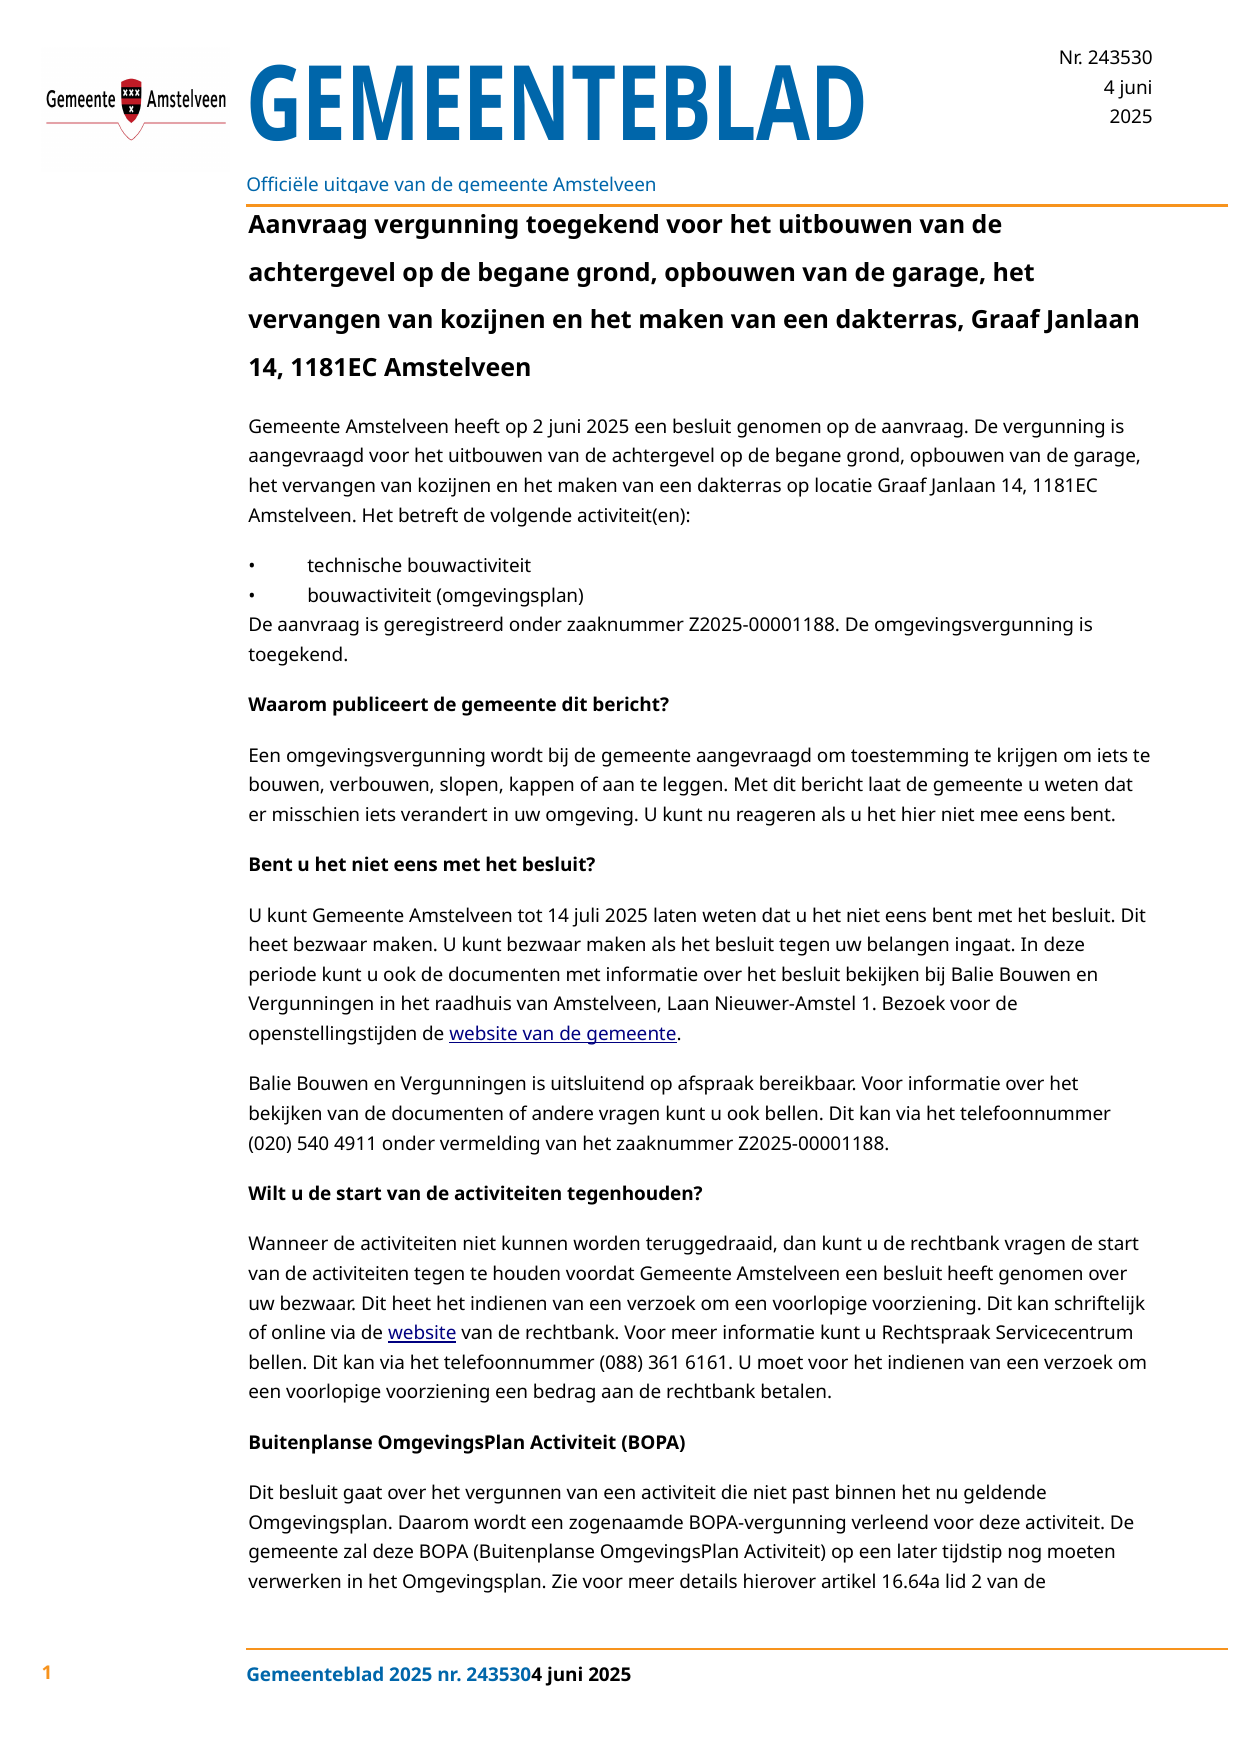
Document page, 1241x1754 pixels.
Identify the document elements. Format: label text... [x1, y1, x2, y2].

text Bent u het niet eens met het besluit? [248, 851, 1152, 877]
text Buitenplanse OmgevingsPlan Activiteit (BOPA) [248, 1429, 1152, 1455]
text De aanvraag is geregistreerd onder zaaknummer Z2025-00001188. De omgevingsvergunning is toegekend. [248, 611, 1152, 667]
picture [41, 47, 231, 172]
text Een omgevingsvergunning wordt bij de gemeente aangevraagd om toestemming te krijgen om iets te bouwen, verbouwen, slopen, kappen of aan te leggen. Met dit bericht laat de gemeente u weten dat er misschien iets verandert in uw omgeving. U kunt nu reageren als u het hier niet mee eens bent. [248, 742, 1152, 827]
text Balie Bouwen en Vergunningen is uitsluitend op afspraak bereikbaar. Voor informatie over het bekijken van de documenten of andere vragen kunt u ook bellen. Dit kan via het telefoonnummer (020) 540 4911 onder vermelding van het zaaknummer Z2025-00001188. [248, 1071, 1152, 1156]
list bouwactiviteit (omgevingsplan) [248, 582, 1152, 608]
text Wanneer de activiteiten niet kunnen worden teruggedraaid, dan kunt u de rechtbank vragen de start van de activiteiten tegen te houden voordat Gemeente Amstelveen een besluit heeft genomen over uw bezwaar. Dit heet het indienen van een verzoek om een voorlopige voorziening. Dit kan schriftelijk of online via de website van de rechtbank. Voor meer informatie kunt u Rechtspraak Servicecentrum bellen. Dit kan via het telefoonnummer (088) 361 6161. U moet voor het indienen van een verzoek om een voorlopige voorziening een bedrag aan de rechtbank betalen. [248, 1231, 1152, 1404]
text Waarom publiceert de gemeente dit bericht? [248, 691, 1152, 717]
text Gemeente Amstelveen heeft op 2 juni 2025 een besluit genomen op de aanvraag. De vergunning is aangevraagd voor het uitbouwen van de achtergevel op de begane grond, opbouwen van de garage, het vervangen van kozijnen en het maken van een dakterras op locatie Graaf Janlaan 14, 1181EC Amstelveen. Het betreft de volgende activiteit(en): [248, 413, 1152, 528]
list technische bouwactiviteit [248, 552, 1152, 578]
text U kunt Gemeente Amstelveen tot 14 juli 2025 laten weten dat u het niet eens bent met het besluit. Dit heet bezwaar maken. U kunt bezwaar maken als het besluit tegen uw belangen ingaat. In deze periode kunt u ook de documenten met informatie over het besluit bekijken bij Balie Bouwen en Vergunningen in het raadhuis van Amstelveen, Laan Nieuwer-Amstel 1. Bezoek voor de openstellingstijden de website van de gemeente. [248, 902, 1152, 1046]
text Aanvraag vergunning toegekend voor het uitbouwen van de achtergevel op de begane grond, opbouwen van de garage, het vervangen van kozijnen en het maken van een dakterras, Graaf Janlaan 14, 1181EC Amstelveen [248, 207, 1152, 384]
text Dit besluit gaat over het vergunnen van een activiteit die niet past binnen het nu geldende Omgevingsplan. Daarom wordt een zogenaamde BOPA-vergunning verleend voor deze activiteit. De gemeente zal deze BOPA (Buitenplanse OmgevingsPlan Activiteit) op een later tijdstip nog moeten verwerken in het Omgevingsplan. Zie voor meer details hierover artikel 16.64a lid 2 van de [248, 1479, 1152, 1594]
text Wilt u de start van de activiteiten tegenhouden? [248, 1180, 1152, 1206]
